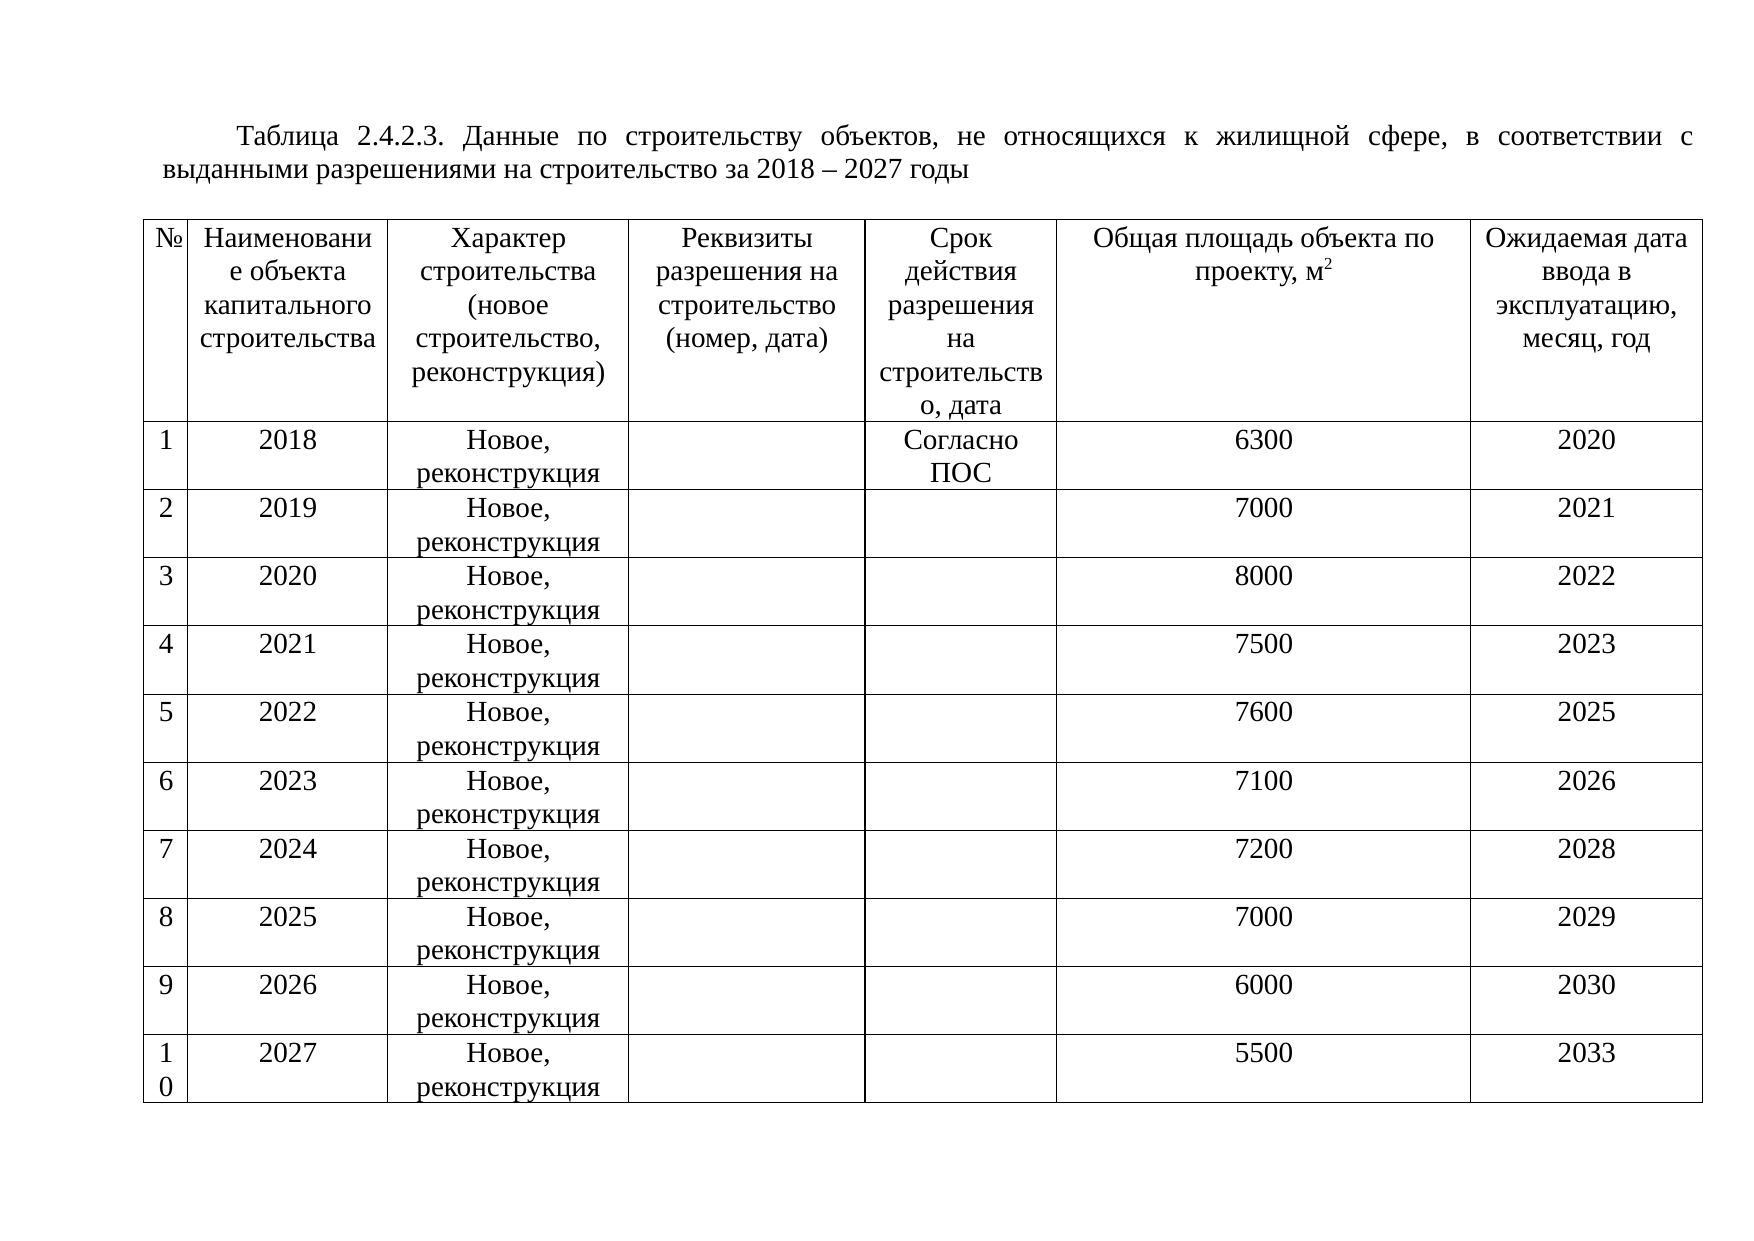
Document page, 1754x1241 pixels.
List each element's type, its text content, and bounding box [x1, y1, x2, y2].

table_cell 2022 [188, 695, 387, 762]
table_cell [866, 899, 1056, 966]
table_cell 8000 [1057, 558, 1470, 625]
table_cell 2028 [1471, 831, 1702, 898]
table_cell 2020 [1471, 422, 1702, 489]
table_header Общая площадь объекта по проекту, м2 [1057, 220, 1470, 421]
table_cell Новое, реконструкция [388, 422, 628, 489]
table_header Наименование объекта капитального строительства [188, 220, 387, 421]
table_cell 2033 [1471, 1035, 1702, 1102]
table_cell [866, 763, 1056, 830]
table_cell 7500 [1057, 626, 1470, 693]
table_cell [866, 490, 1056, 557]
table_cell 2024 [188, 831, 387, 898]
table_cell 2023 [1471, 626, 1702, 693]
table_cell [629, 490, 864, 557]
table_cell 2022 [1471, 558, 1702, 625]
table_cell 2025 [188, 899, 387, 966]
table_header Ожидаемая дата ввода в эксплуатацию, месяц, год [1471, 220, 1702, 421]
table_cell [629, 831, 864, 898]
table_cell [866, 1035, 1056, 1102]
table_cell 2027 [188, 1035, 387, 1102]
table_cell 7600 [1057, 695, 1470, 762]
table_cell 2025 [1471, 695, 1702, 762]
table_cell [866, 558, 1056, 625]
table_cell Новое, реконструкция [388, 831, 628, 898]
table_cell [866, 831, 1056, 898]
table_cell 7200 [1057, 831, 1470, 898]
table_cell 2030 [1471, 967, 1702, 1034]
table_cell 7 [144, 831, 187, 898]
table_cell 1 [144, 422, 187, 489]
table_cell [629, 763, 864, 830]
table_cell 6 [144, 763, 187, 830]
table_cell [866, 695, 1056, 762]
table_cell [629, 967, 864, 1034]
table_header Срок действия разрешения на строительство, дата [866, 220, 1056, 421]
table_cell [866, 967, 1056, 1034]
table_cell 2023 [188, 763, 387, 830]
table_cell 9 [144, 967, 187, 1034]
table_cell 2029 [1471, 899, 1702, 966]
table_cell 5500 [1057, 1035, 1470, 1102]
table_cell 7000 [1057, 490, 1470, 557]
table_cell Согласно ПОС [866, 422, 1056, 489]
table_cell 2021 [188, 626, 387, 693]
text Таблица 2.4.2.3. Данные по строительству объектов, не относящихся к жилищной сфере, в соответствии с выданными разрешениями на строительство за 2018 – 2027 годы [162, 118, 1695, 185]
table_cell 6300 [1057, 422, 1470, 489]
table_cell Новое, реконструкция [388, 626, 628, 693]
table_cell Новое, реконструкция [388, 967, 628, 1034]
table_cell Новое, реконструкция [388, 558, 628, 625]
table_cell Новое, реконструкция [388, 1035, 628, 1102]
table_header Характер строительства (новое строительство, реконструкция) [388, 220, 628, 421]
table_cell 5 [144, 695, 187, 762]
table_cell [866, 626, 1056, 693]
table_cell Новое, реконструкция [388, 899, 628, 966]
table_cell [629, 558, 864, 625]
table_cell Новое, реконструкция [388, 763, 628, 830]
table_cell Новое, реконструкция [388, 695, 628, 762]
table_cell [629, 1035, 864, 1102]
table_cell 4 [144, 626, 187, 693]
table_header Реквизиты разрешения на строительство (номер, дата) [629, 220, 864, 421]
table_cell 2 [144, 490, 187, 557]
table_cell 2018 [188, 422, 387, 489]
table_cell 6000 [1057, 967, 1470, 1034]
table_cell 7000 [1057, 899, 1470, 966]
table_cell 2020 [188, 558, 387, 625]
table_header № [144, 220, 187, 421]
table_cell 8 [144, 899, 187, 966]
table_cell 2026 [1471, 763, 1702, 830]
table_cell [629, 422, 864, 489]
table_cell [629, 899, 864, 966]
table_cell 7100 [1057, 763, 1470, 830]
table_cell [629, 695, 864, 762]
table_cell 10 [144, 1035, 187, 1102]
table_cell Новое, реконструкция [388, 490, 628, 557]
table_cell 3 [144, 558, 187, 625]
table_cell 2021 [1471, 490, 1702, 557]
table_cell [629, 626, 864, 693]
table_cell 2026 [188, 967, 387, 1034]
table_cell 2019 [188, 490, 387, 557]
